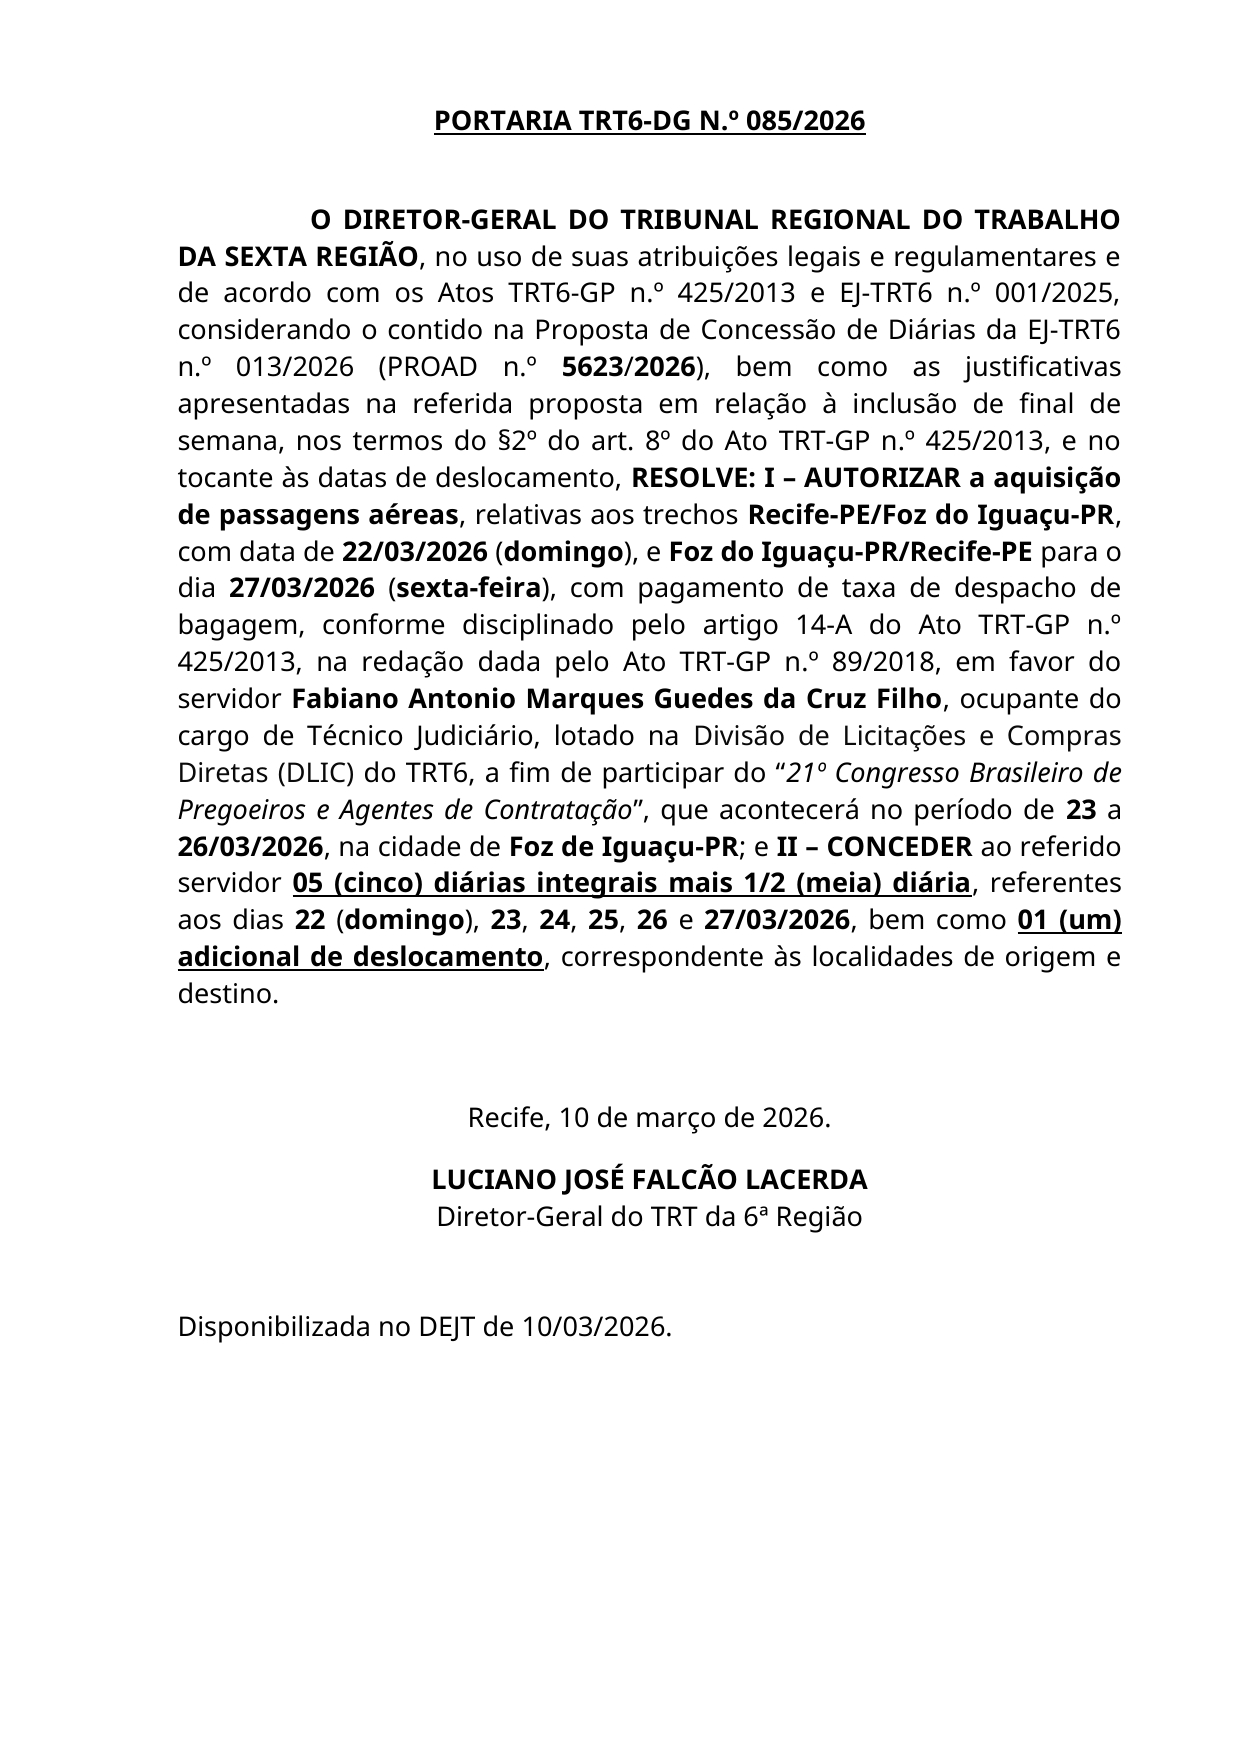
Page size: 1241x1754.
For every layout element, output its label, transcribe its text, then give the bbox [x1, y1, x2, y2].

text Recife, 10 de março de 2026. [177, 1098, 1122, 1135]
text Diretor-Geral do TRT da 6ª Região [177, 1197, 1122, 1234]
text LUCIANO JOSÉ FALCÃO LACERDA [177, 1160, 1122, 1197]
text Disponibilizada no DEJT de 10/03/2026. [177, 1308, 1122, 1344]
text PORTARIA TRT6-DG N.º 085/2026 [177, 100, 1122, 138]
text O DIRETOR-GERAL DO TRIBUNAL REGIONAL DO TRABALHO DA SEXTA REGIÃO, no uso de suas atribuições legais e regulamentares e de acordo com os Atos TRT6-GP n.º 425/2013 e EJ-TRT6 n.º 001/2025, considerando o contido na Proposta de Concessão de Diárias da EJ-TRT6 n.º 013/2026 (PROAD n.º 5623/2026), bem como as justificativas apresentadas na referida proposta em relação à inclusão de final de semana, nos termos do §2º do art. 8º do Ato TRT-GP n.º 425/2013, e no tocante às datas de deslocamento, RESOLVE: I – AUTORIZAR a aquisição de passagens aéreas, relativas aos trechos Recife-PE/Foz do Iguaçu-PR, com data de 22/03/2026 (domingo), e Foz do Iguaçu-PR/Recife-PE para o dia 27/03/2026 (sexta-feira), com pagamento de taxa de despacho de bagagem, conforme disciplinado pelo artigo 14-A do Ato TRT-GP n.º 425/2013, na redação dada pelo Ato TRT-GP n.º 89/2018, em favor do servidor Fabiano Antonio Marques Guedes da Cruz Filho, ocupante do cargo de Técnico Judiciário, lotado na Divisão de Licitações e Compras Diretas (DLIC) do TRT6, a fim de participar do “21º Congresso Brasileiro de Pregoeiros e Agentes de Contratação”, que acontecerá no período de 23 a 26/03/2026, na cidade de Foz de Iguaçu-PR; e II – CONCEDER ao referido servidor 05 (cinco) diárias integrais mais 1/2 (meia) diária, referentes aos dias 22 (domingo), 23, 24, 25, 26 e 27/03/2026, bem como 01 (um) adicional de deslocamento, correspondente às localidades de origem e destino. [177, 200, 1122, 1011]
